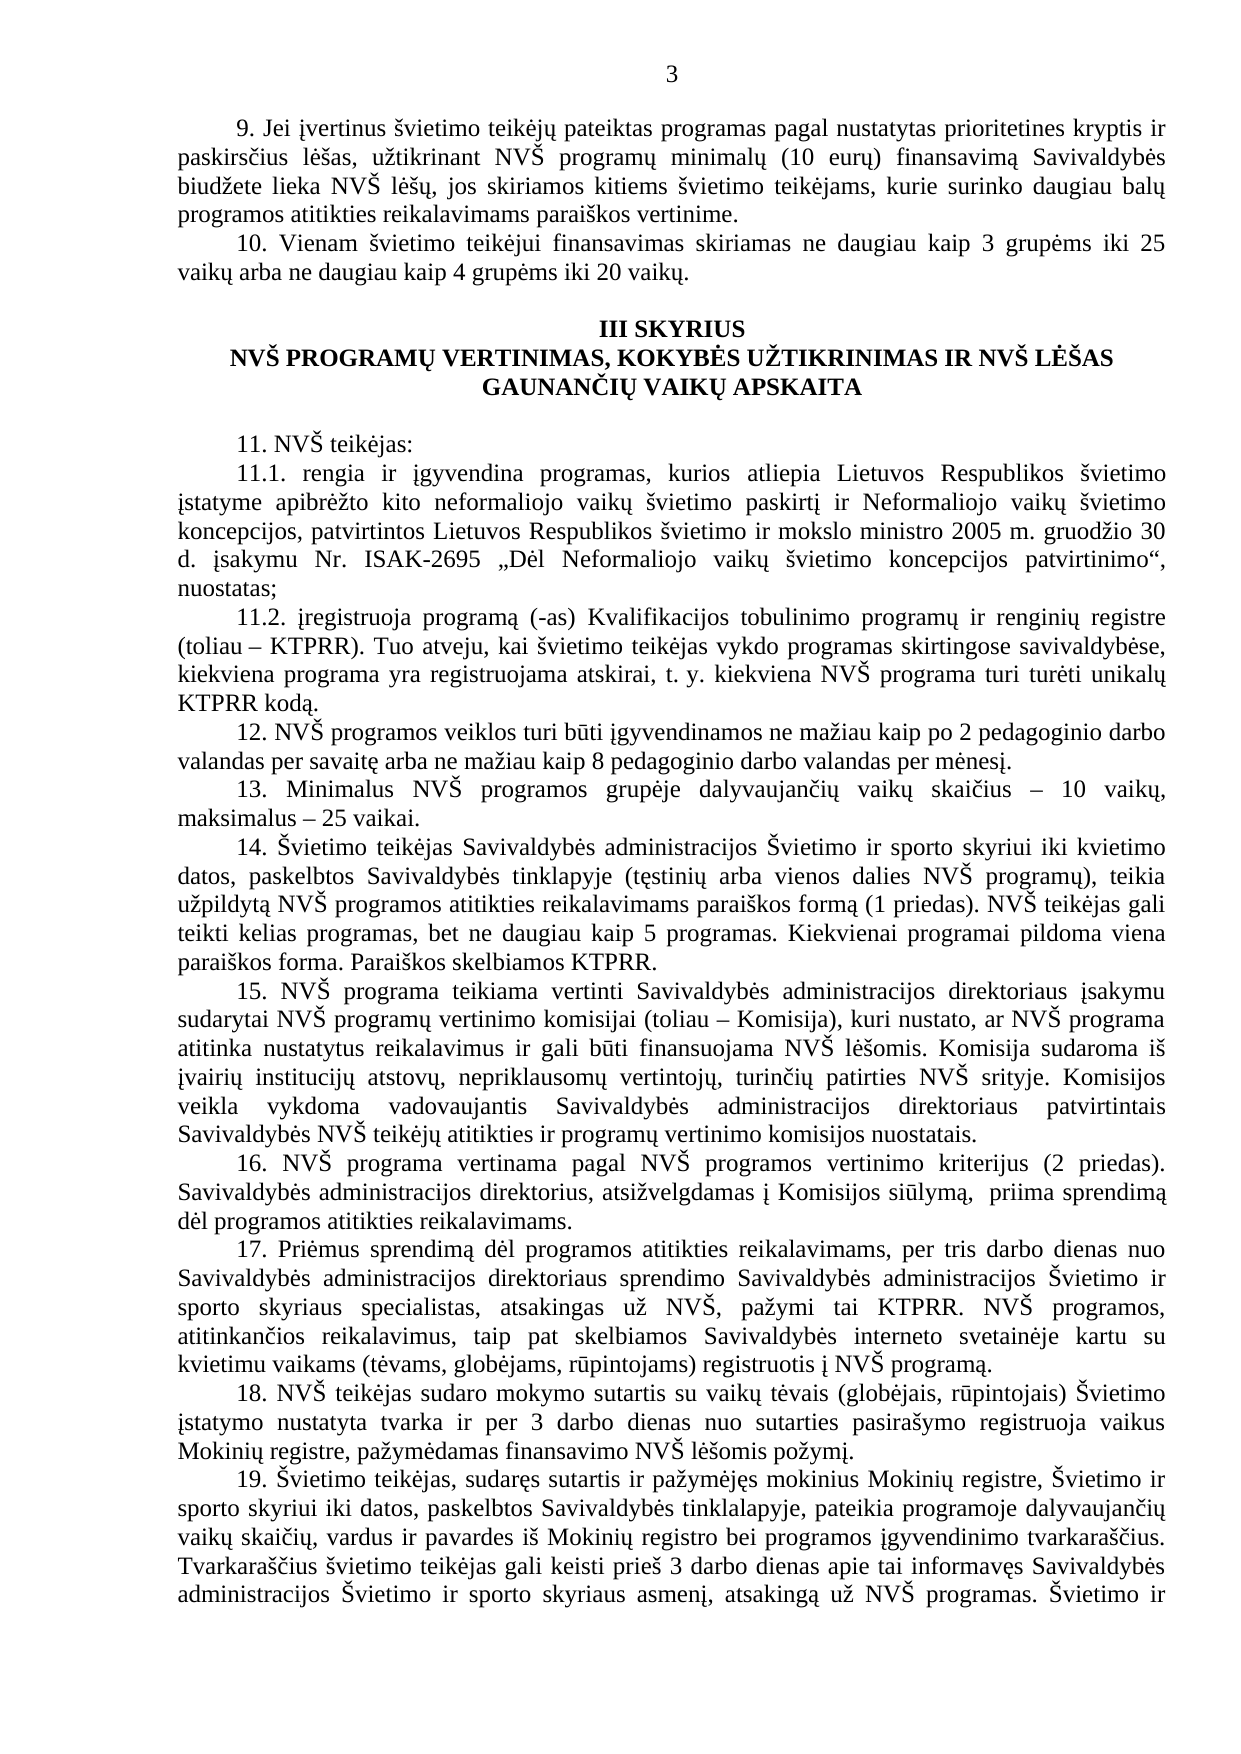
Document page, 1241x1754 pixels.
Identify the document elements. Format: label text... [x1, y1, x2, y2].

text 15. NVŠ programa teikiama vertinti Savivaldybės administracijos direktoriaus įsakymu sudarytai NVŠ programų vertinimo komisijai (toliau – Komisija), kuri nustato, ar NVŠ programa atitinka nustatytus reikalavimus ir gali būti finansuojama NVŠ lėšomis. Komisija sudaroma iš įvairių institucijų atstovų, nepriklausomų vertintojų, turinčių patirties NVŠ srityje. Komisijos veikla vykdoma vadovaujantis Savivaldybės administracijos direktoriaus patvirtintais Savivaldybės NVŠ teikėjų atitikties ir programų vertinimo komisijos nuostatais. [177, 976, 1167, 1148]
text 13. Minimalus NVŠ programos grupėje dalyvaujančių vaikų skaičius – 10 vaikų, maksimalus – 25 vaikai. [177, 774, 1167, 832]
text 9. Jei įvertinus švietimo teikėjų pateiktas programas pagal nustatytas prioritetines kryptis ir paskirsčius lėšas, užtikrinant NVŠ programų minimalų (10 eurų) finansavimą Savivaldybės biudžete lieka NVŠ lėšų, jos skiriamos kitiems švietimo teikėjams, kurie surinko daugiau balų programos atitikties reikalavimams paraiškos vertinime. [177, 113, 1167, 228]
text 10. Vienam švietimo teikėjui finansavimas skiriamas ne daugiau kaip 3 grupėms iki 25 vaikų arba ne daugiau kaip 4 grupėms iki 20 vaikų. [177, 228, 1167, 286]
text 11.1. rengia ir įgyvendina programas, kurios atliepia Lietuvos Respublikos švietimo įstatyme apibrėžto kito neformaliojo vaikų švietimo paskirtį ir Neformaliojo vaikų švietimo koncepcijos, patvirtintos Lietuvos Respublikos švietimo ir mokslo ministro 2005 m. gruodžio 30 d. įsakymu Nr. ISAK-2695 „Dėl Neformaliojo vaikų švietimo koncepcijos patvirtinimo“, nuostatas; [177, 458, 1167, 602]
text 17. Priėmus sprendimą dėl programos atitikties reikalavimams, per tris darbo dienas nuo Savivaldybės administracijos direktoriaus sprendimo Savivaldybės administracijos Švietimo ir sporto skyriaus specialistas, atsakingas už NVŠ, pažymi tai KTPRR. NVŠ programos, atitinkančios reikalavimus, taip pat skelbiamos Savivaldybės interneto svetainėje kartu su kvietimu vaikams (tėvams, globėjams, rūpintojams) registruotis į NVŠ programą. [177, 1234, 1167, 1378]
text 11.2. įregistruoja programą (-as) Kvalifikacijos tobulinimo programų ir renginių registre (toliau – KTPRR). Tuo atveju, kai švietimo teikėjas vykdo programas skirtingose savivaldybėse, kiekviena programa yra registruojama atskirai, t. y. kiekviena NVŠ programa turi turėti unikalų KTPRR kodą. [177, 602, 1167, 717]
text 14. Švietimo teikėjas Savivaldybės administracijos Švietimo ir sporto skyriui iki kvietimo datos, paskelbtos Savivaldybės tinklapyje (tęstinių arba vienos dalies NVŠ programų), teikia užpildytą NVŠ programos atitikties reikalavimams paraiškos formą (1 priedas). NVŠ teikėjas gali teikti kelias programas, bet ne daugiau kaip 5 programas. Kiekvienai programai pildoma viena paraiškos forma. Paraiškos skelbiamos KTPRR. [177, 832, 1167, 976]
text NVŠ PROGRAMŲ VERTINIMAS, KOKYBĖS UŽTIKRINIMAS IR NVŠ LĖŠAS GAUNANČIŲ VAIKŲ APSKAITA [177, 343, 1167, 401]
text 11. NVŠ teikėjas: [177, 429, 1167, 458]
text 19. Švietimo teikėjas, sudaręs sutartis ir pažymėjęs mokinius Mokinių registre, Švietimo ir sporto skyriui iki datos, paskelbtos Savivaldybės tinklalapyje, pateikia programoje dalyvaujančių vaikų skaičių, vardus ir pavardes iš Mokinių registro bei programos įgyvendinimo tvarkaraščius. Tvarkaraščius švietimo teikėjas gali keisti prieš 3 darbo dienas apie tai informavęs Savivaldybės administracijos Švietimo ir sporto skyriaus asmenį, atsakingą už NVŠ programas. Švietimo ir [177, 1464, 1167, 1608]
text III SKYRIUS [177, 314, 1167, 343]
text 16. NVŠ programa vertinama pagal NVŠ programos vertinimo kriterijus (2 priedas). Savivaldybės administracijos direktorius, atsižvelgdamas į Komisijos siūlymą, priima sprendimą dėl programos atitikties reikalavimams. [177, 1148, 1167, 1234]
text 12. NVŠ programos veiklos turi būti įgyvendinamos ne mažiau kaip po 2 pedagoginio darbo valandas per savaitę arba ne mažiau kaip 8 pedagoginio darbo valandas per mėnesį. [177, 717, 1167, 774]
text 18. NVŠ teikėjas sudaro mokymo sutartis su vaikų tėvais (globėjais, rūpintojais) Švietimo įstatymo nustatyta tvarka ir per 3 darbo dienas nuo sutarties pasirašymo registruoja vaikus Mokinių registre, pažymėdamas finansavimo NVŠ lėšomis požymį. [177, 1378, 1167, 1464]
